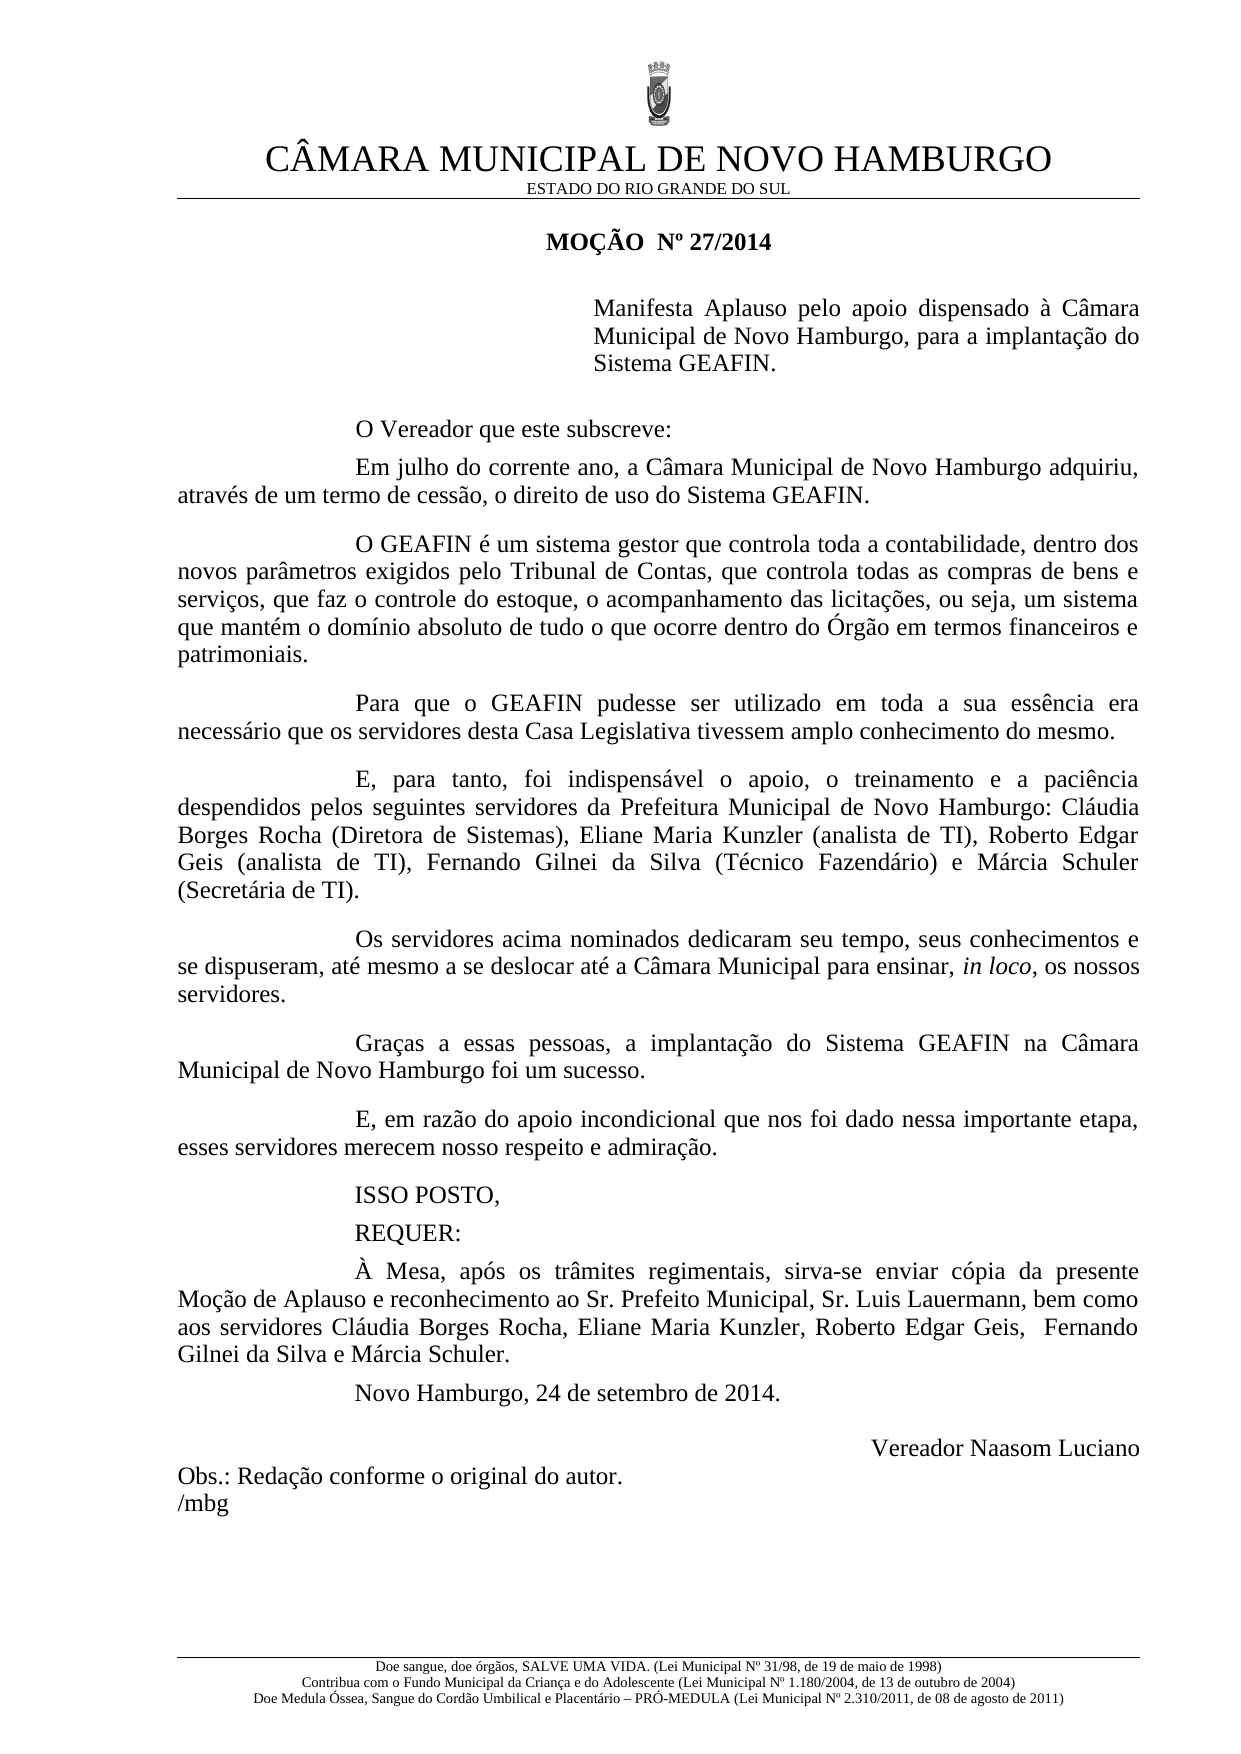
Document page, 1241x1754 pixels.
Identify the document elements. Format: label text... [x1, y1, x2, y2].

text À Mesa, após os trâmites regimentais, sirva-se enviar cópia da presente Moção de Aplauso e reconhecimento ao Sr. Prefeito Municipal, Sr. Luis Lauermann, bem como aos servidores Cláudia Borges Rocha, Eliane Maria Kunzler, Roberto Edgar Geis, Fernando Gilnei da Silva e Márcia Schuler. [177, 1257, 1140, 1368]
text E, para tanto, foi indispensável o apoio, o treinamento e a paciência despendidos pelos seguintes servidores da Prefeitura Municipal de Novo Hamburgo: Cláudia Borges Rocha (Diretora de Sistemas), Eliane Maria Kunzler (analista de TI), Roberto Edgar Geis (analista de TI), Fernando Gilnei da Silva (Técnico Fazendário) e Márcia Schuler (Secretária de TI). [177, 765, 1140, 904]
text REQUER: [177, 1219, 1140, 1247]
text Graças a essas pessoas, a implantação do Sistema GEAFIN na Câmara Municipal de Novo Hamburgo foi um sucesso. [177, 1029, 1140, 1084]
text Os servidores acima nominados dedicaram seu tempo, seus conhecimentos e se dispuseram, até mesmo a se deslocar até a Câmara Municipal para ensinar, in loco, os nossos servidores. [177, 925, 1140, 1008]
text Para que o GEAFIN pudesse ser utilizado em toda a sua essência era necessário que os servidores desta Casa Legislativa tivessem amplo conhecimento do mesmo. [177, 689, 1140, 744]
text E, em razão do apoio incondicional que nos foi dado nessa importante etapa, esses servidores merecem nosso respeito e admiração. [177, 1105, 1140, 1160]
text ISSO POSTO, [177, 1181, 1140, 1209]
text /mbg [177, 1489, 1140, 1517]
text Novo Hamburgo, 24 de setembro de 2014. [177, 1379, 1140, 1406]
text MOÇÃO Nº 27/2014 [177, 228, 1140, 256]
text Manifesta Aplauso pelo apoio dispensado à Câmara Municipal de Novo Hamburgo, para a implantação do Sistema GEAFIN. [593, 294, 1140, 377]
text O Vereador que este subscreve: [177, 415, 1140, 443]
text O GEAFIN é um sistema gestor que controla toda a contabilidade, dentro dos novos parâmetros exigidos pelo Tribunal de Contas, que controla todas as compras de bens e serviços, que faz o controle do estoque, o acompanhamento das licitações, ou seja, um sistema que mantém o domínio absoluto de tudo o que ocorre dentro do Órgão em termos financeiros e patrimoniais. [177, 530, 1140, 668]
text Vereador Naasom Luciano [177, 1434, 1140, 1462]
text Em julho do corrente ano, a Câmara Municipal de Novo Hamburgo adquiriu, através de um termo de cessão, o direito de uso do Sistema GEAFIN. [177, 453, 1140, 509]
text Obs.: Redação conforme o original do autor. [177, 1462, 1140, 1489]
